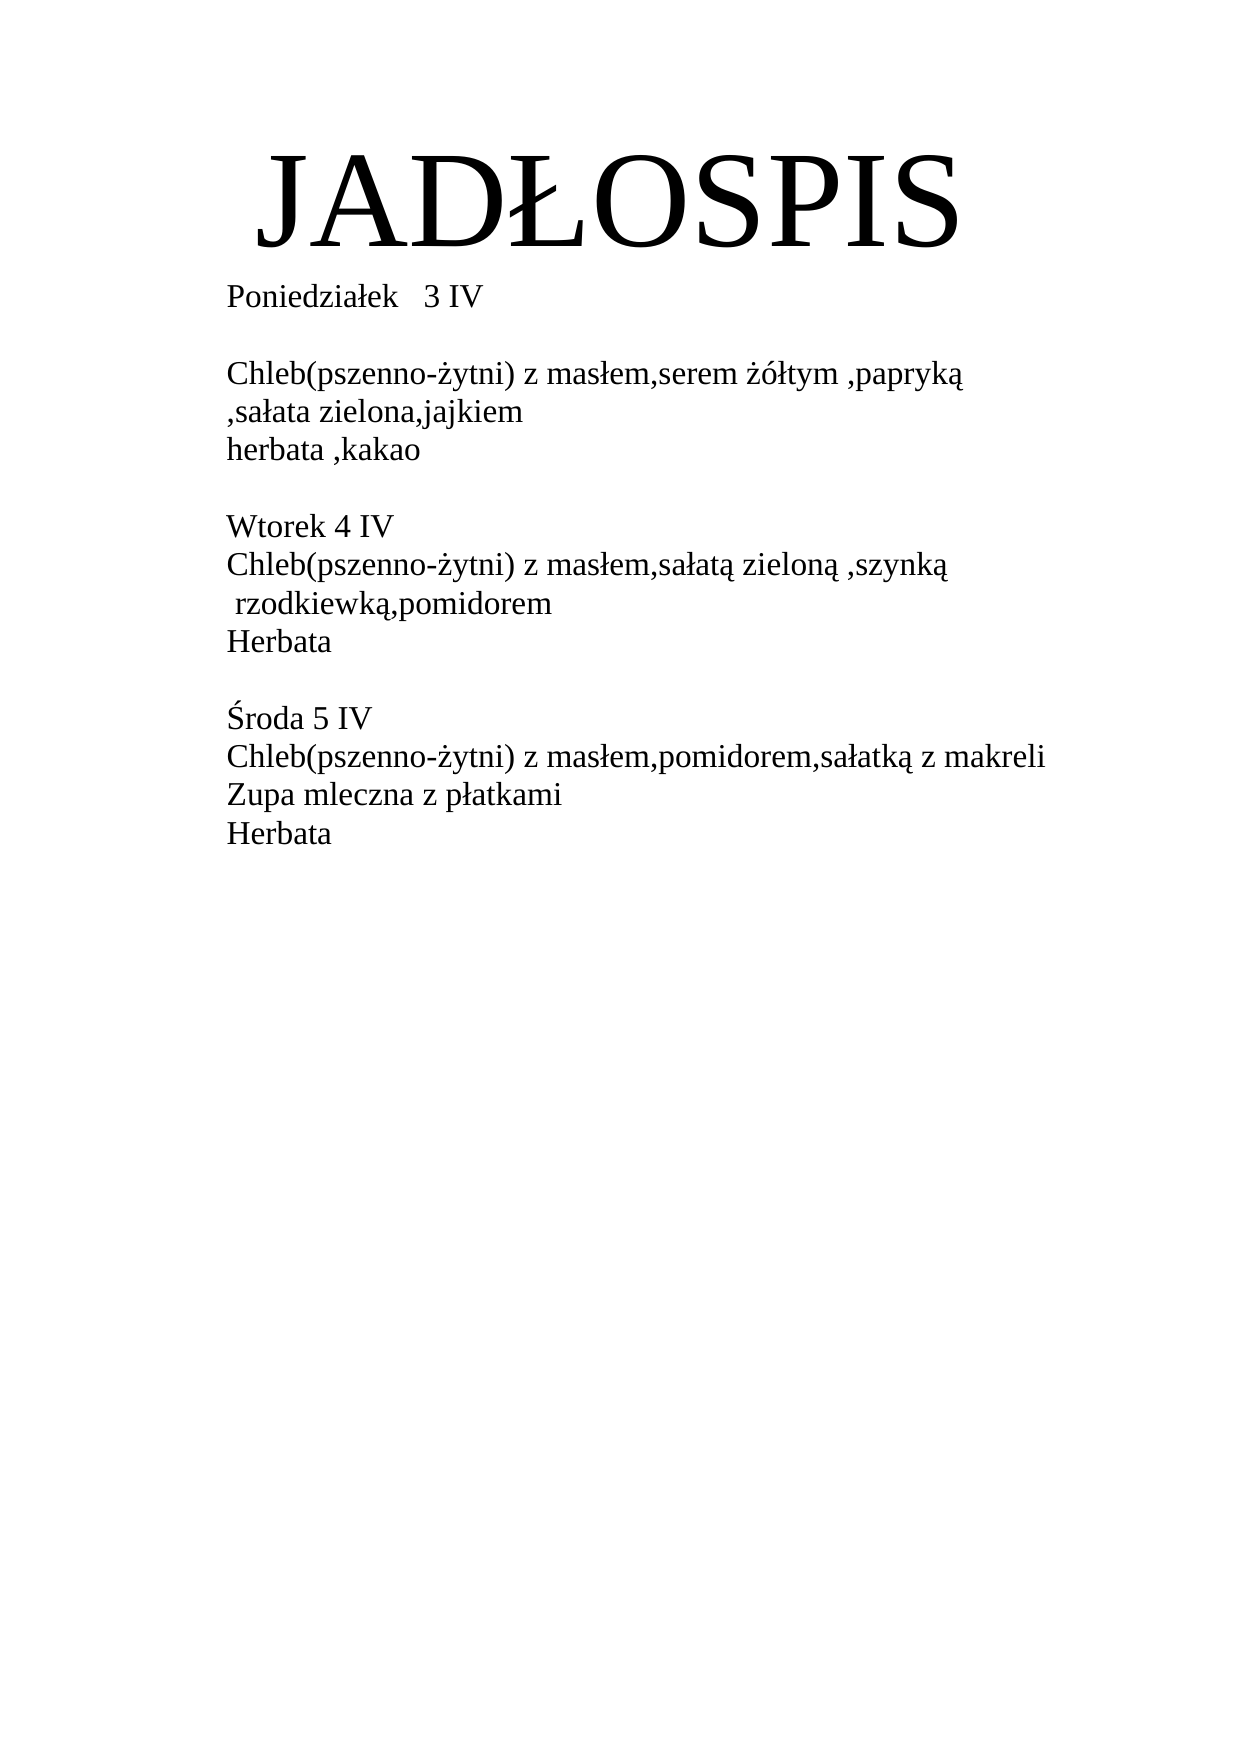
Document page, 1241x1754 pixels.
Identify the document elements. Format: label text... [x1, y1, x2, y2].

text ,sałata zielona,jajkiem [118, 391, 1122, 429]
text Środa 5 IV [118, 698, 1122, 736]
text Chleb(pszenno-żytni) z masłem,serem żółtym ,papryką [118, 353, 1152, 391]
text Herbata [118, 621, 1122, 659]
text Chleb(pszenno-żytni) z masłem,sałatą zieloną ,szynką [118, 544, 1234, 583]
text JADŁOSPIS [118, 118, 1122, 276]
text Wtorek 4 IV [118, 506, 1122, 544]
text Zupa mleczna z płatkami [118, 774, 1122, 813]
text Chleb(pszenno-żytni) z masłem,pomidorem,sałatką z makreli [118, 736, 1234, 774]
text Poniedziałek 3 IV [118, 276, 1122, 314]
text herbata ,kakao [118, 429, 1122, 468]
text rzodkiewką,pomidorem [118, 583, 1163, 621]
text Herbata [118, 813, 1122, 851]
